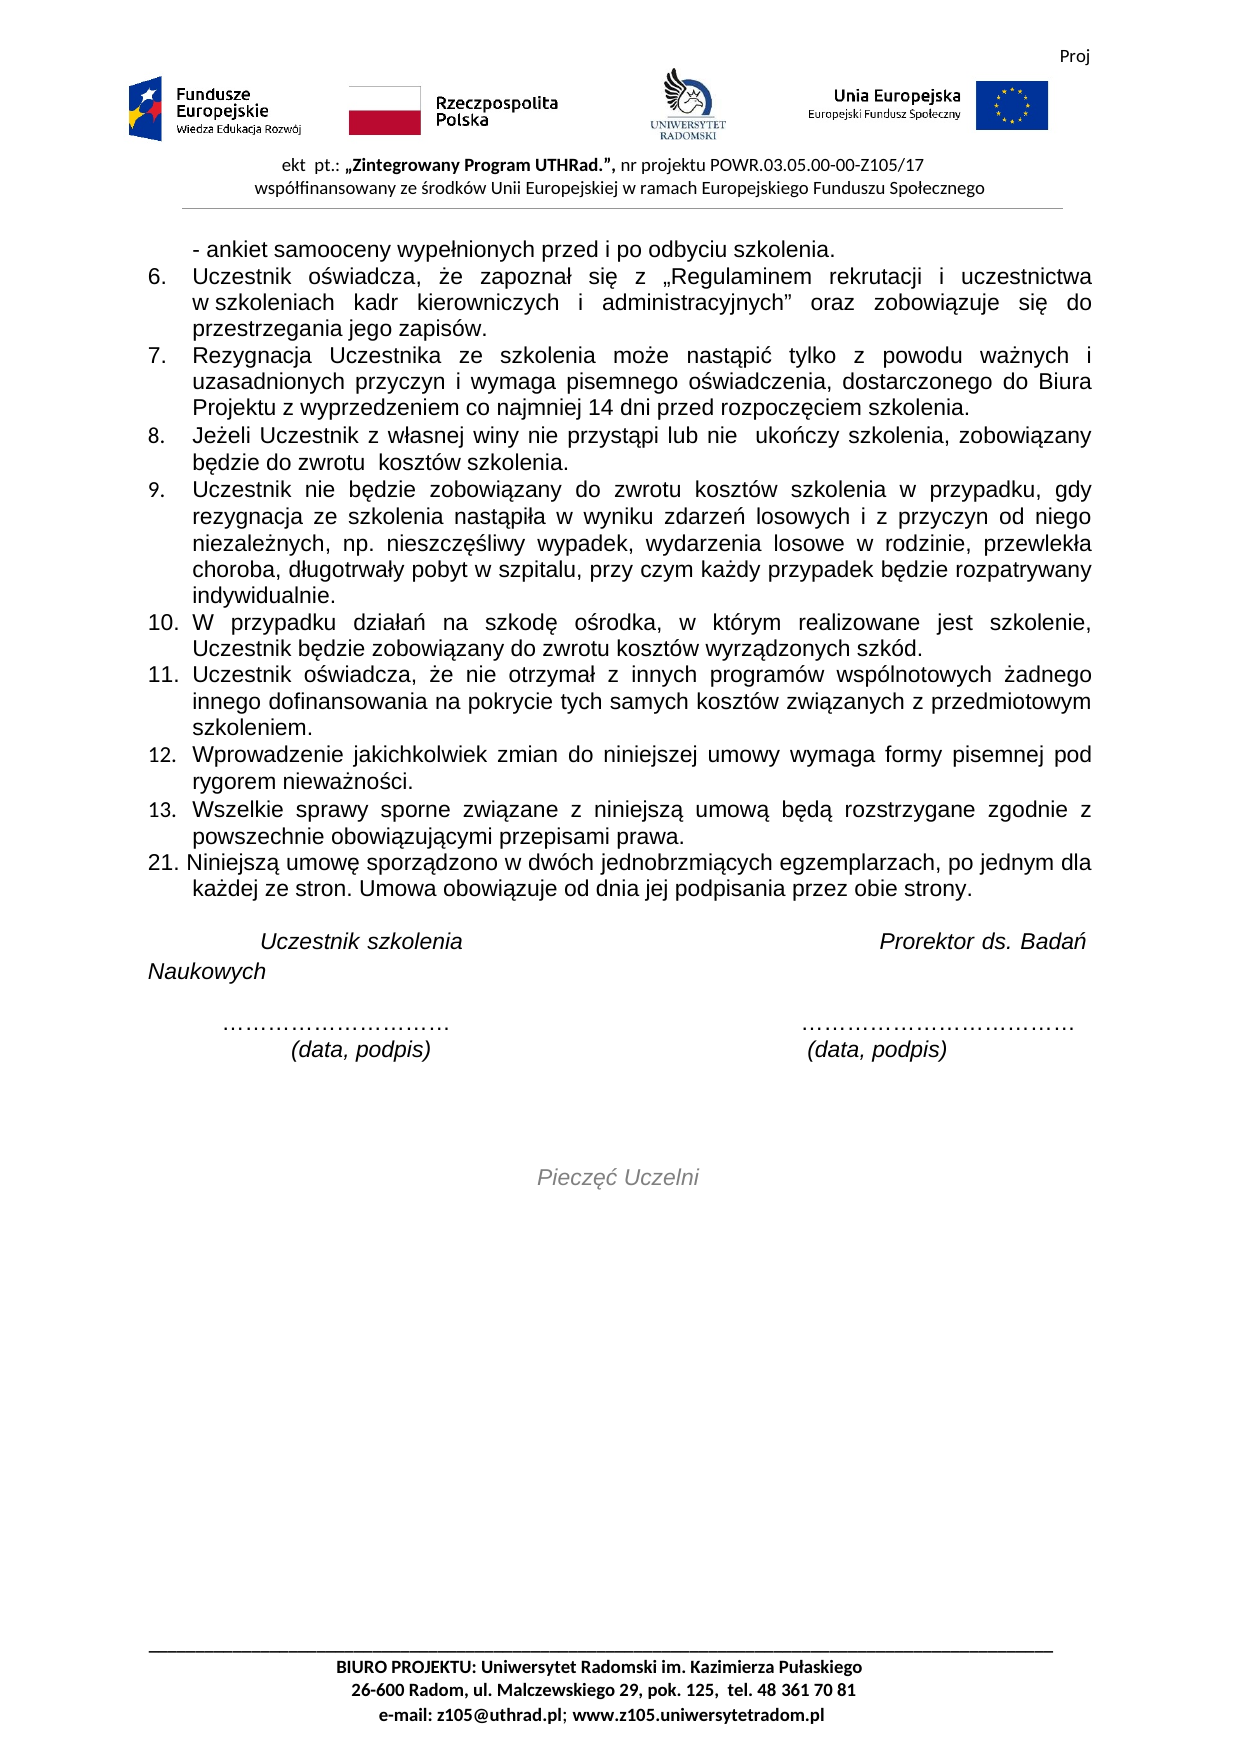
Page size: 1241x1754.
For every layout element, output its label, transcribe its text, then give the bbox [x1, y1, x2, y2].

list Jeżeli Uczestnik z własnej winy nie przystąpi lub nie ukończy szkolenia, zobowiązany będzie do zwrotu kosztów szkolenia. [148, 421, 1092, 475]
text Pieczęć Uczelni [148, 1164, 1092, 1191]
list - ankiet samooceny wypełnionych przed i po odbyciu szkolenia. [192, 236, 1092, 263]
list Uczestnik oświadcza, że nie otrzymał z innych programów wspólnotowych żadnego innego dofinansowania na pokrycie tych samych kosztów związanych z przedmiotowym szkoleniem. [148, 661, 1092, 740]
list Wprowadzenie jakichkolwiek zmian do niniejszej umowy wymaga formy pisemnej pod rygorem nieważności. [148, 740, 1092, 795]
list W przypadku działań na szkodę ośrodka, w którym realizowane jest szkolenie, Uczestnik będzie zobowiązany do zwrotu kosztów wyrządzonych szkód. [148, 608, 1092, 661]
list Wszelkie sprawy sporne związane z niniejszą umową będą rozstrzygane zgodnie z powszechnie obowiązującymi przepisami prawa. [148, 795, 1092, 849]
text ………………………… ……………………………… [148, 1009, 1092, 1036]
text (data, podpis) (data, podpis) [148, 1036, 1092, 1062]
list Uczestnik oświadcza, że zapoznał się z „Regulaminem rekrutacji i uczestnictwa w szkoleniach kadr kierowniczych i administracyjnych” oraz zobowiązuje się do przestrzegania jego zapisów. [148, 263, 1092, 342]
text Uczestnik szkolenia Prorektor ds. Badań Naukowych [148, 928, 1092, 985]
text 21. Niniejszą umowę sporządzono w dwóch jednobrzmiących egzemplarzach, po jednym dla każdej ze stron. Umowa obowiązuje od dnia jej podpisania przez obie strony. [148, 849, 1092, 902]
list Rezygnacja Uczestnika ze szkolenia może nastąpić tylko z powodu ważnych i uzasadnionych przyczyn i wymaga pisemnego oświadczenia, dostarczonego do Biura Projektu z wyprzedzeniem co najmniej 14 dni przed rozpoczęciem szkolenia. [148, 342, 1092, 421]
list Uczestnik nie będzie zobowiązany do zwrotu kosztów szkolenia w przypadku, gdy rezygnacja ze szkolenia nastąpiła w wyniku zdarzeń losowych i z przyczyn od niego niezależnych, np. nieszczęśliwy wypadek, wydarzenia losowe w rodzinie, przewlekła choroba, długotrwały pobyt w szpitalu, przy czym każdy przypadek będzie rozpatrywany indywidualnie. [148, 475, 1092, 608]
